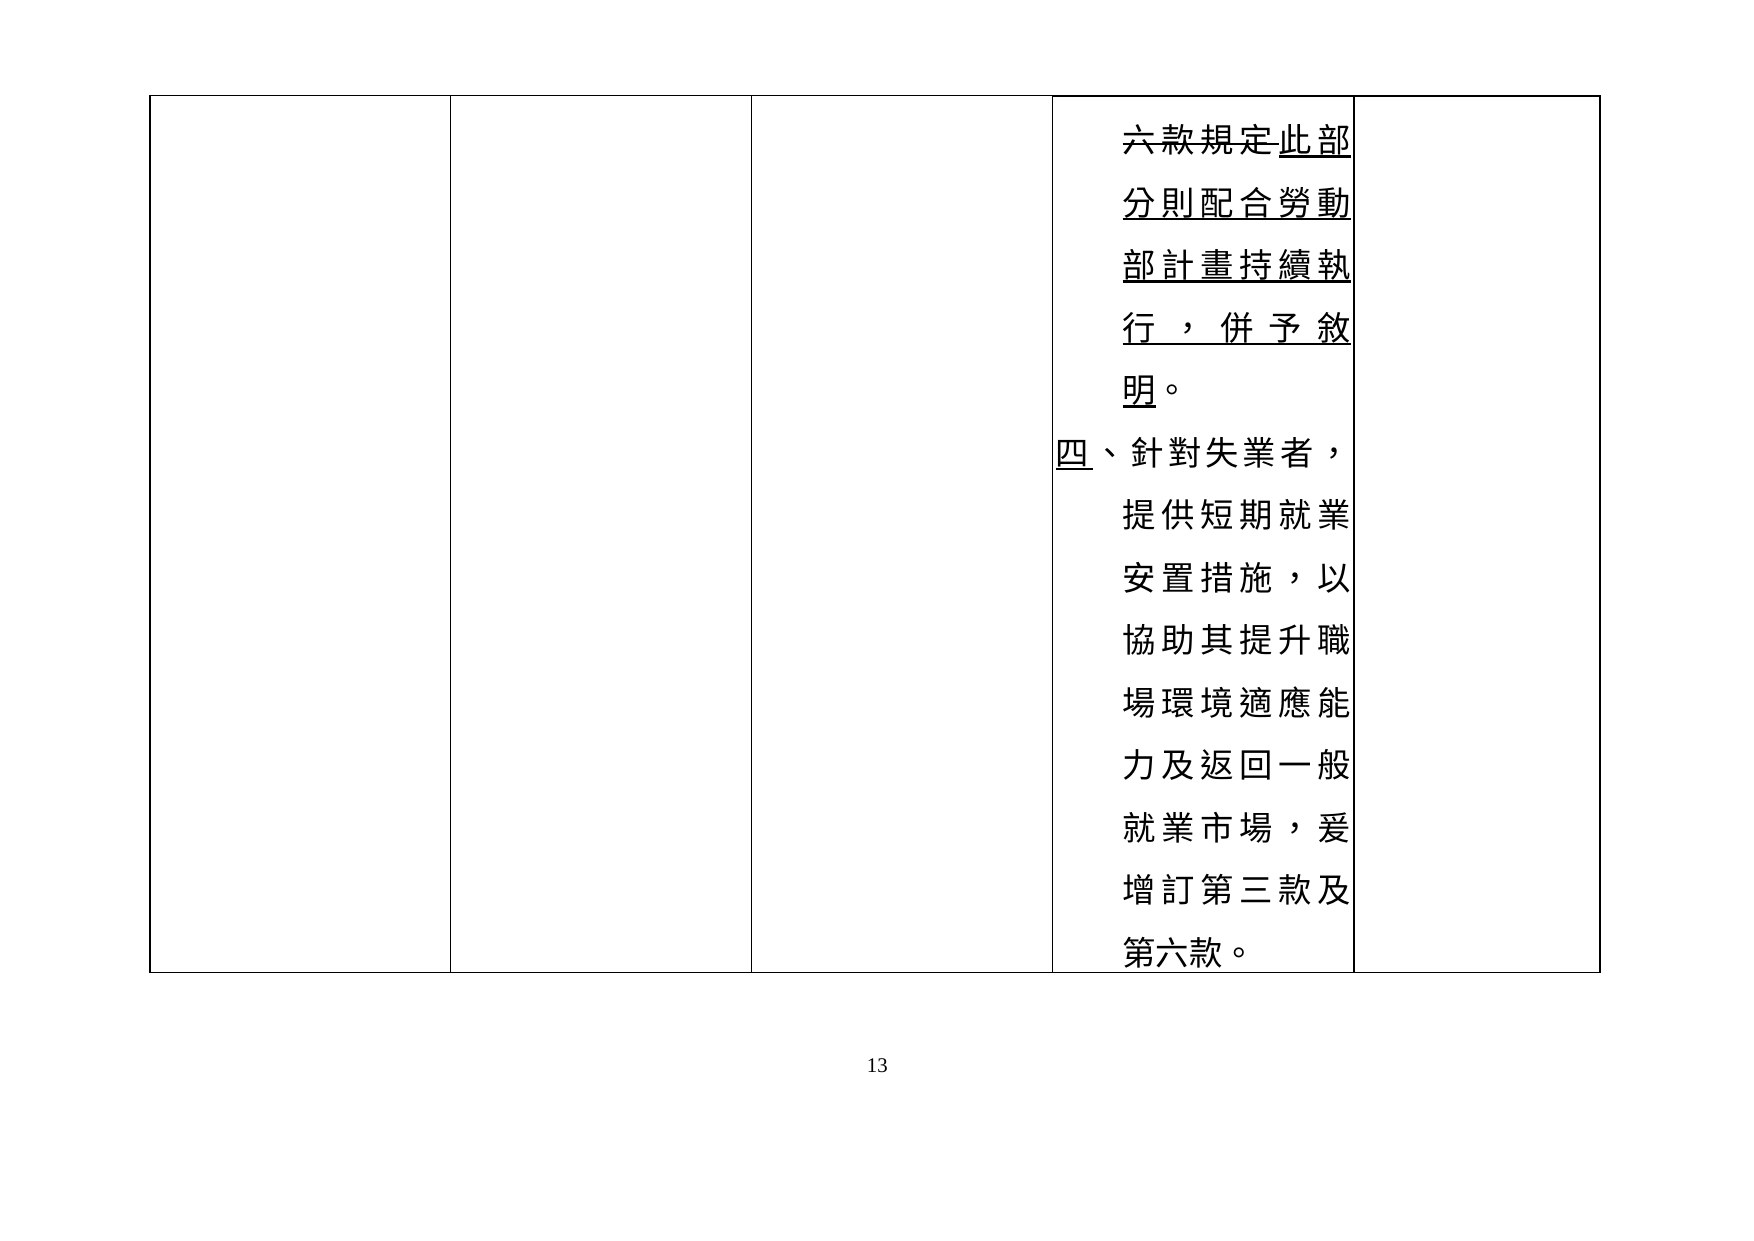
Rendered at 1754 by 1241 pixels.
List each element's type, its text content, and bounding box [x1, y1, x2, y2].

table_cell [752, 96, 1052, 972]
table_cell 六款規定此部分則配合勞動部計畫持續執行，併予敘明。 四、針對失業者，提供短期就業安置措施，以協助其提升職場環境適應能力及返回一般就業市場，爰增訂第三款及第六款。 [1053, 97, 1353, 972]
table_cell [1355, 97, 1599, 972]
table_cell [451, 96, 751, 972]
table_cell [151, 96, 450, 972]
